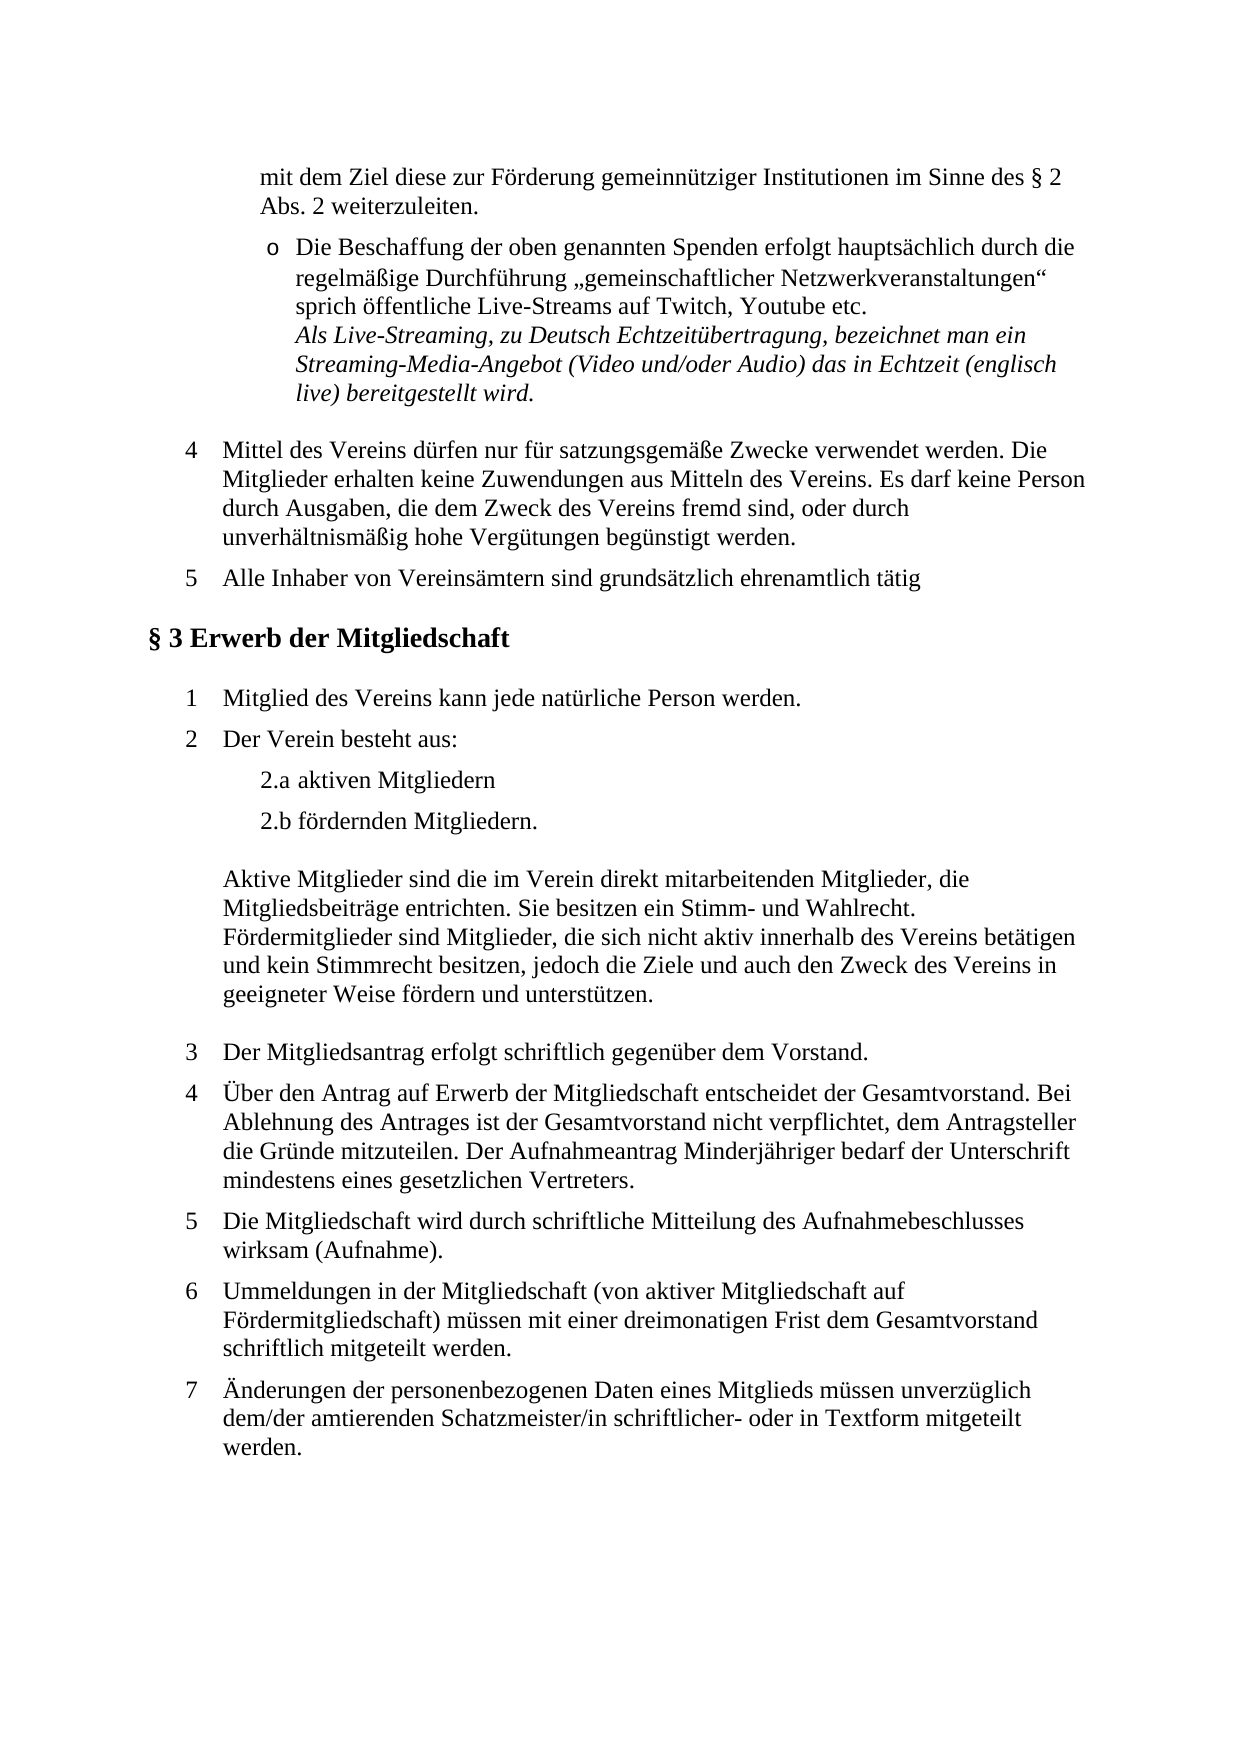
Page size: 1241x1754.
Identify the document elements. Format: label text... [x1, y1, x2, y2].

text § 3 Erwerb der Mitgliedschaft [148, 621, 1093, 653]
list Mitglied des Vereins kann jede natürliche Person werden. [185, 683, 1093, 711]
list Der Verein besteht aus: [185, 724, 1093, 753]
text Aktive Mitglieder sind die im Verein direkt mitarbeitenden Mitglieder, die Mitgliedsbeiträge entrichten. Sie besitzen ein Stimm- und Wahlrecht. Fördermitglieder sind Mitglieder, die sich nicht aktiv innerhalb des Vereins betätigen und kein Stimmrecht besitzen, jedoch die Ziele und auch den Zweck des Vereins in geeigneter Weise fördern und unterstützen. [223, 864, 1093, 1008]
list Änderungen der personenbezogenen Daten eines Mitglieds müssen unverzüglich dem/der amtierenden Schatzmeister/in schriftlicher- oder in Textform mitgeteilt werden. [185, 1375, 1093, 1461]
list Die Beschaffung der oben genannten Spenden erfolgt hauptsächlich durch die regelmäßige Durchführung „gemeinschaftlicher Netzwerkveranstaltungen“ sprich öffentliche Live-Streams auf Twitch, Youtube etc. Als Live-Streaming, zu Deutsch Echtzeitübertragung, bezeichnet man ein Streaming-Media-Angebot (Video und/oder Audio) das in Echtzeit (englisch live) bereitgestellt wird. [266, 232, 1093, 406]
list Die Mitgliedschaft wird durch schriftliche Mitteilung des Aufnahmebeschlusses wirksam (Aufnahme). [185, 1206, 1093, 1263]
list Ummeldungen in der Mitgliedschaft (von aktiver Mitgliedschaft auf Fördermitgliedschaft) müssen mit einer dreimonatigen Frist dem Gesamtvorstand schriftlich mitgeteilt werden. [185, 1276, 1093, 1362]
list Mittel des Vereins dürfen nur für satzungsgemäße Zwecke verwendet werden. Die Mitglieder erhalten keine Zuwendungen aus Mitteln des Vereins. Es darf keine Person durch Ausgaben, die dem Zweck des Vereins fremd sind, oder durch unverhältnismäßig hohe Vergütungen begünstigt werden. [185, 436, 1093, 551]
list fördernden Mitgliedern. [260, 806, 1093, 835]
list Über den Antrag auf Erwerb der Mitgliedschaft entscheidet der Gesamtvorstand. Bei Ablehnung des Antrages ist der Gesamtvorstand nicht verpflichtet, dem Antragsteller die Gründe mitzuteilen. Der Aufnahmeantrag Minderjähriger bedarf der Unterschrift mindestens eines gesetzlichen Vertreters. [185, 1078, 1093, 1193]
list aktiven Mitgliedern [260, 765, 1093, 794]
list Alle Inhaber von Vereinsämtern sind grundsätzlich ehrenamtlich tätig [185, 563, 1093, 592]
list mit dem Ziel diese zur Förderung gemeinnütziger Institutionen im Sinne des § 2 Abs. 2 weiterzuleiten. [222, 162, 1093, 220]
list Der Mitgliedsantrag erfolgt schriftlich gegenüber dem Vorstand. [185, 1037, 1093, 1066]
